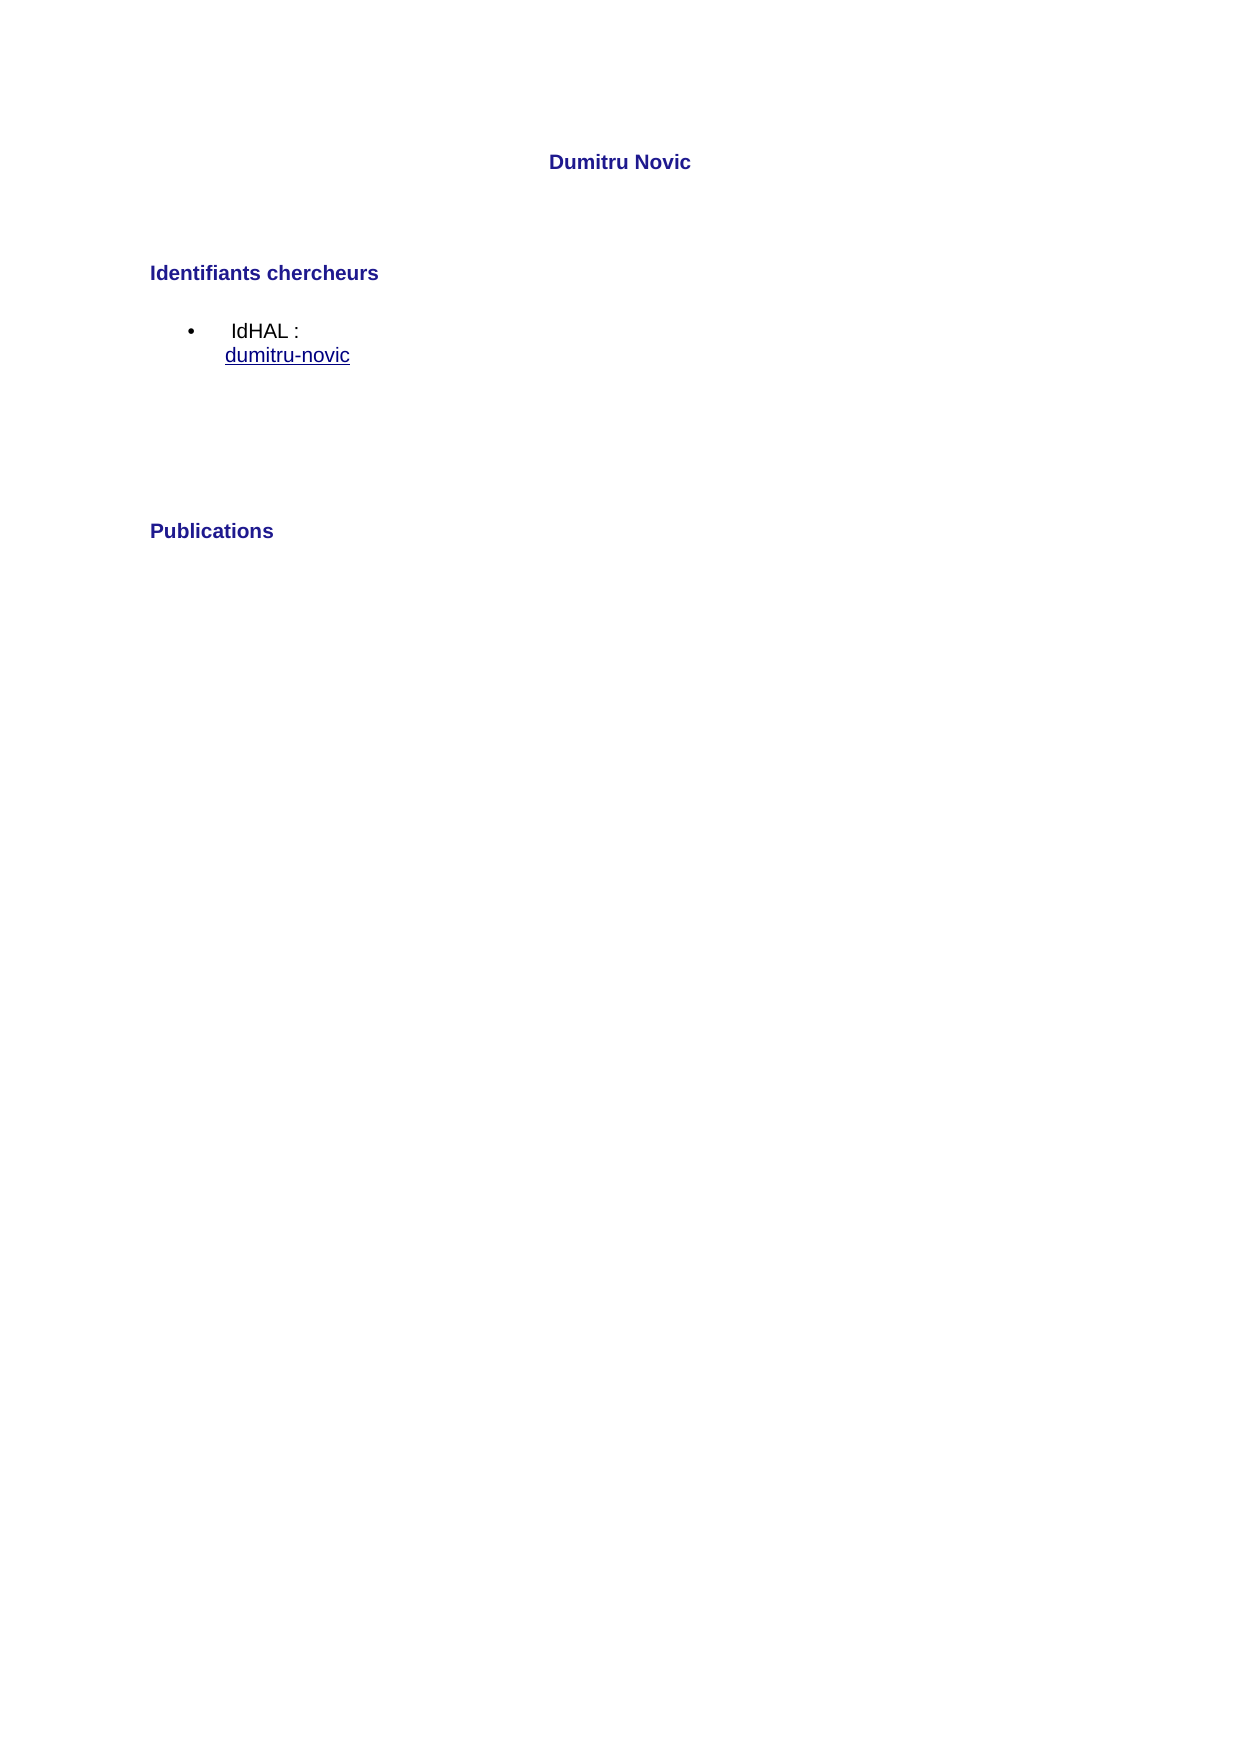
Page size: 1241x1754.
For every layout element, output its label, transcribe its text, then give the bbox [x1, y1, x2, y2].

subtitle Dumitru Novic [150, 150, 1090, 174]
list IdHAL : [187, 319, 1090, 343]
subtitle Publications [150, 519, 1090, 543]
list dumitru-novic [187, 343, 1090, 367]
subtitle Identifiants chercheurs [150, 260, 1090, 284]
